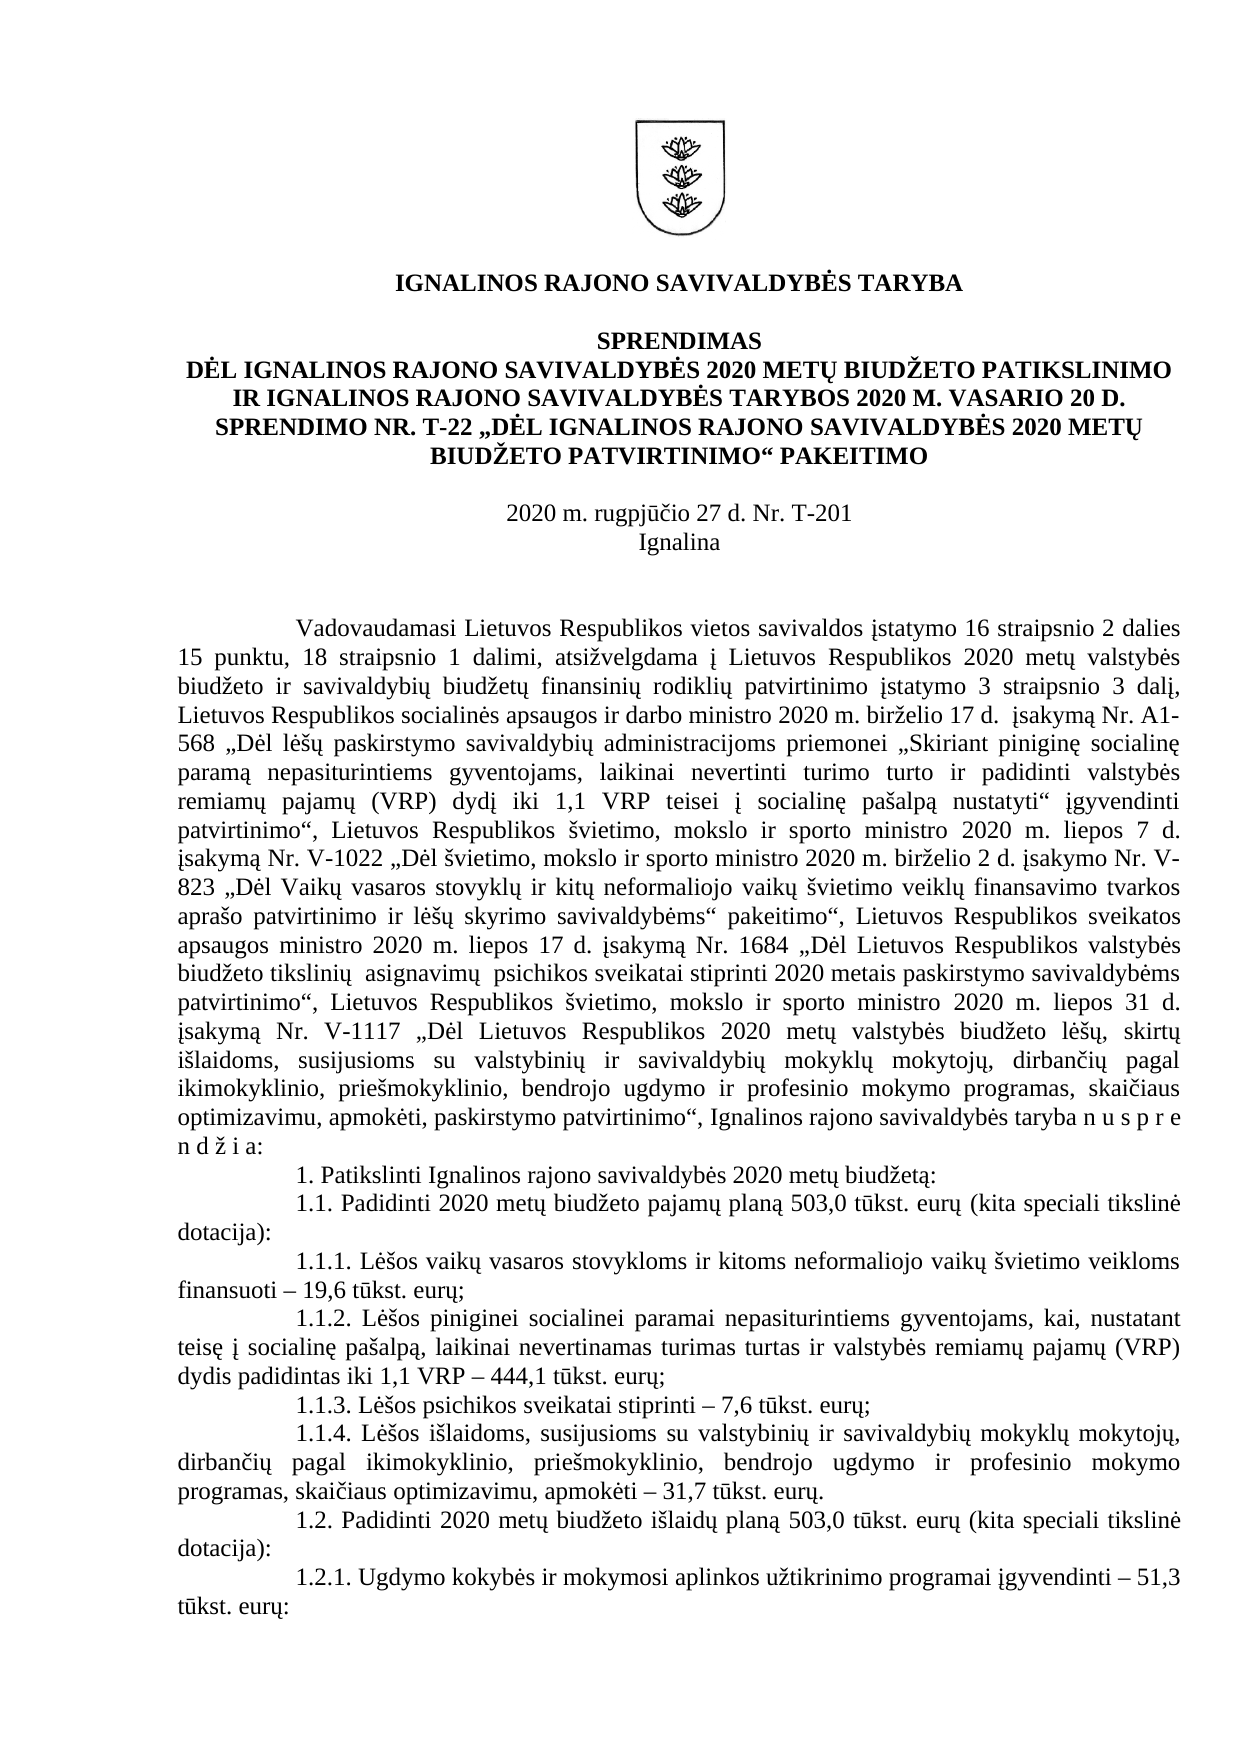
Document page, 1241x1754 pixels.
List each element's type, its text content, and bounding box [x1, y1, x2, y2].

text 2020 m. rugpjūčio 27 d. Nr. T-201 [177, 498, 1181, 527]
text 1.1.2. Lėšos piniginei socialinei paramai nepasiturintiems gyventojams, kai, nustatant teisę į socialinę pašalpą, laikinai nevertinamas turimas turtas ir valstybės remiamų pajamų (VRP) dydis padidintas iki 1,1 VRP ‒ 444,1 tūkst. eurų; [177, 1303, 1181, 1390]
text 1.1. Padidinti 2020 metų biudžeto pajamų planą 503,0 tūkst. eurų (kita speciali tikslinė dotacija): [177, 1188, 1181, 1246]
text Ignalina [177, 527, 1181, 556]
text DĖL IGNALINOS RAJONO SAVIVALDYBĖS 2020 METŲ BIUDŽETO PATIKSLINIMO IR IGNALINOS RAJONO SAVIVALDYBĖS TARYBOS 2020 M. VASARIO 20 D. SPRENDIMO NR. T-22 „DĖL IGNALINOS RAJONO SAVIVALDYBĖS 2020 METŲ BIUDŽETO PATVIRTINIMO“ PAKEITIMO [177, 355, 1181, 470]
text 1.1.1. Lėšos vaikų vasaros stovykloms ir kitoms neformaliojo vaikų švietimo veikloms finansuoti ‒ 19,6 tūkst. eurų; [177, 1246, 1181, 1303]
text 1.1.3. Lėšos psichikos sveikatai stiprinti ‒ 7,6 tūkst. eurų; [177, 1390, 1181, 1418]
text SPRENDIMAS [177, 326, 1181, 355]
text 1.2.1. Ugdymo kokybės ir mokymosi aplinkos užtikrinimo programai įgyvendinti ‒ 51,3 tūkst. eurų: [177, 1562, 1181, 1620]
text 1.2. Padidinti 2020 metų biudžeto išlaidų planą 503,0 tūkst. eurų (kita speciali tikslinė dotacija): [177, 1505, 1181, 1562]
text 1.1.4. Lėšos išlaidoms, susijusioms su valstybinių ir savivaldybių mokyklų mokytojų, dirbančių pagal ikimokyklinio, priešmokyklinio, bendrojo ugdymo ir profesinio mokymo programas, skaičiaus optimizavimu, apmokėti ‒ 31,7 tūkst. eurų. [177, 1418, 1181, 1505]
text Vadovaudamasi Lietuvos Respublikos vietos savivaldos įstatymo 16 straipsnio 2 dalies 15 punktu, 18 straipsnio 1 dalimi, atsižvelgdama į Lietuvos Respublikos 2020 metų valstybės biudžeto ir savivaldybių biudžetų finansinių rodiklių patvirtinimo įstatymo 3 straipsnio 3 dalį, Lietuvos Respublikos socialinės apsaugos ir darbo ministro 2020 m. birželio 17 d. įsakymą Nr. A1-568 „Dėl lėšų paskirstymo savivaldybių administracijoms priemonei „Skiriant piniginę socialinę paramą nepasiturintiems gyventojams, laikinai nevertinti turimo turto ir padidinti valstybės remiamų pajamų (VRP) dydį iki 1,1 VRP teisei į socialinę pašalpą nustatyti“ įgyvendinti patvirtinimo“, Lietuvos Respublikos švietimo, mokslo ir sporto ministro 2020 m. liepos 7 d. įsakymą Nr. V-1022 „Dėl švietimo, mokslo ir sporto ministro 2020 m. birželio 2 d. įsakymo Nr. V-823 „Dėl Vaikų vasaros stovyklų ir kitų neformaliojo vaikų švietimo veiklų finansavimo tvarkos aprašo patvirtinimo ir lėšų skyrimo savivaldybėms“ pakeitimo“, Lietuvos Respublikos sveikatos apsaugos ministro 2020 m. liepos 17 d. įsakymą Nr. 1684 „Dėl Lietuvos Respublikos valstybės biudžeto tikslinių asignavimų psichikos sveikatai stiprinti 2020 metais paskirstymo savivaldybėms patvirtinimo“, Lietuvos Respublikos švietimo, mokslo ir sporto ministro 2020 m. liepos 31 d. įsakymą Nr. V-1117 „Dėl Lietuvos Respublikos 2020 metų valstybės biudžeto lėšų, skirtų išlaidoms, susijusioms su valstybinių ir savivaldybių mokyklų mokytojų, dirbančių pagal ikimokyklinio, priešmokyklinio, bendrojo ugdymo ir profesinio mokymo programas, skaičiaus optimizavimu, apmokėti, paskirstymo patvirtinimo“, Ignalinos rajono savivaldybės taryba n u s p r e n d ž i a: [177, 613, 1181, 1160]
text IGNALINOS RAJONO SAVIVALDYBĖS TARYBA [177, 268, 1181, 297]
text 1. Patikslinti Ignalinos rajono savivaldybės 2020 metų biudžetą: [177, 1160, 1181, 1188]
